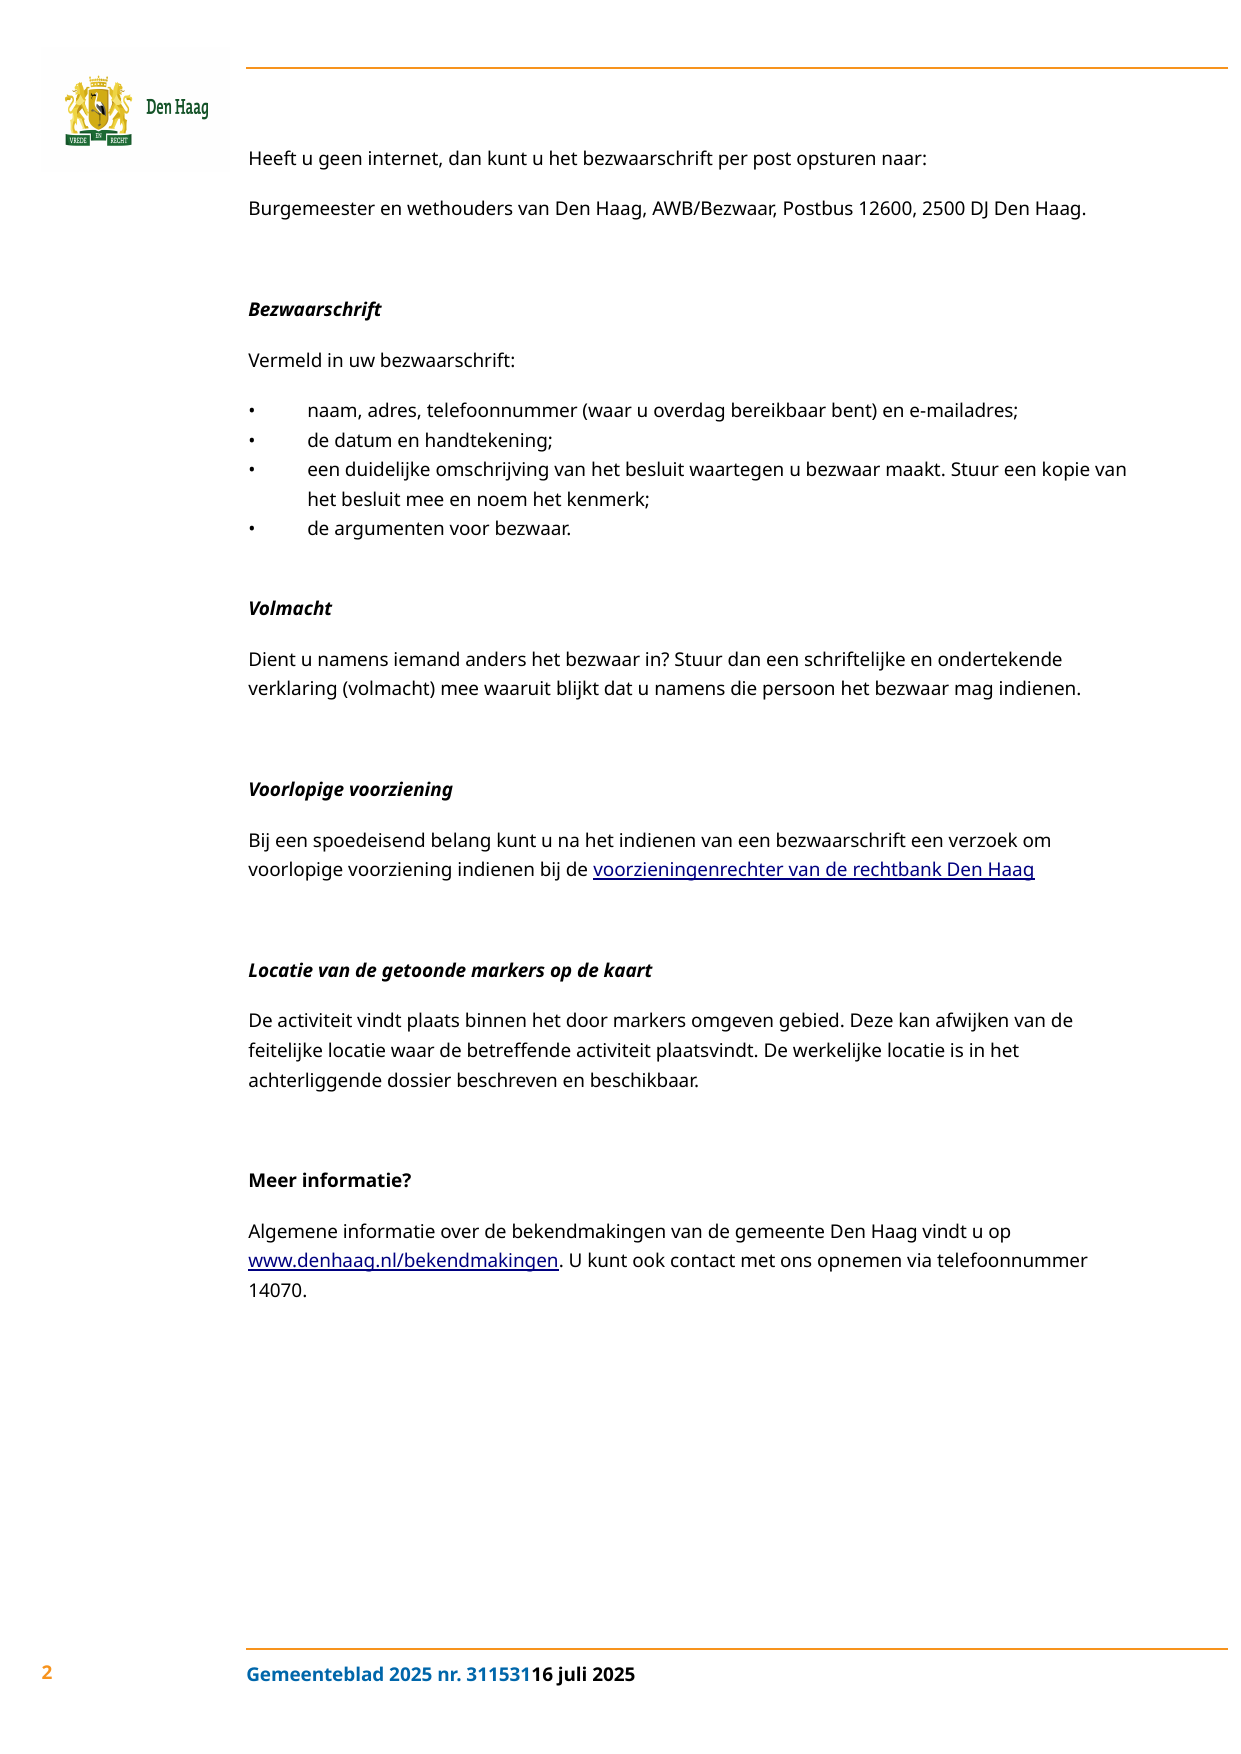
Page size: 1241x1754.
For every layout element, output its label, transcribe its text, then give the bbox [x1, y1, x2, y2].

picture [41, 47, 231, 172]
list naam, adres, telefoonnummer (waar u overdag bereikbaar bent) en e-mailadres; [248, 397, 1152, 423]
text Heeft u geen internet, dan kunt u het bezwaarschrift per post opsturen naar: [248, 145, 1152, 171]
list de datum en handtekening; [248, 427, 1152, 453]
text Bij een spoedeisend belang kunt u na het indienen van een bezwaarschrift een verzoek om voorlopige voorziening indienen bij de voorzieningenrechter van de rechtbank Den Haag [248, 827, 1152, 882]
text Voorlopige voorziening [248, 776, 1152, 802]
text Dient u namens iemand anders het bezwaar in? Stuur dan een schriftelijke en ondertekende verklaring (volmacht) mee waaruit blijkt dat u namens die persoon het bezwaar mag indienen. [248, 646, 1152, 701]
text Locatie van de getoonde markers op de kaart [248, 957, 1152, 983]
text Meer informatie? [248, 1168, 1152, 1193]
text Burgemeester en wethouders van Den Haag, AWB/Bezwaar, Postbus 12600, 2500 DJ Den Haag. [248, 196, 1152, 221]
text Algemene informatie over de bekendmakingen van de gemeente Den Haag vindt u op www.denhaag.nl/bekendmakingen. U kunt ook contact met ons opnemen via telefoonnummer 14070. [248, 1218, 1152, 1303]
text Volmacht [248, 596, 1152, 621]
text De activiteit vindt plaats binnen het door markers omgeven gebied. Deze kan afwijken van de feitelijke locatie waar de betreffende activiteit plaatsvindt. De werkelijke locatie is in het achterliggende dossier beschreven en beschikbaar. [248, 1008, 1152, 1093]
text Bezwaarschrift [248, 296, 1152, 322]
list de argumenten voor bezwaar. [248, 516, 1152, 541]
list een duidelijke omschrijving van het besluit waartegen u bezwaar maakt. Stuur een kopie van het besluit mee en noem het kenmerk; [248, 456, 1152, 512]
text Vermeld in uw bezwaarschrift: [248, 347, 1152, 373]
